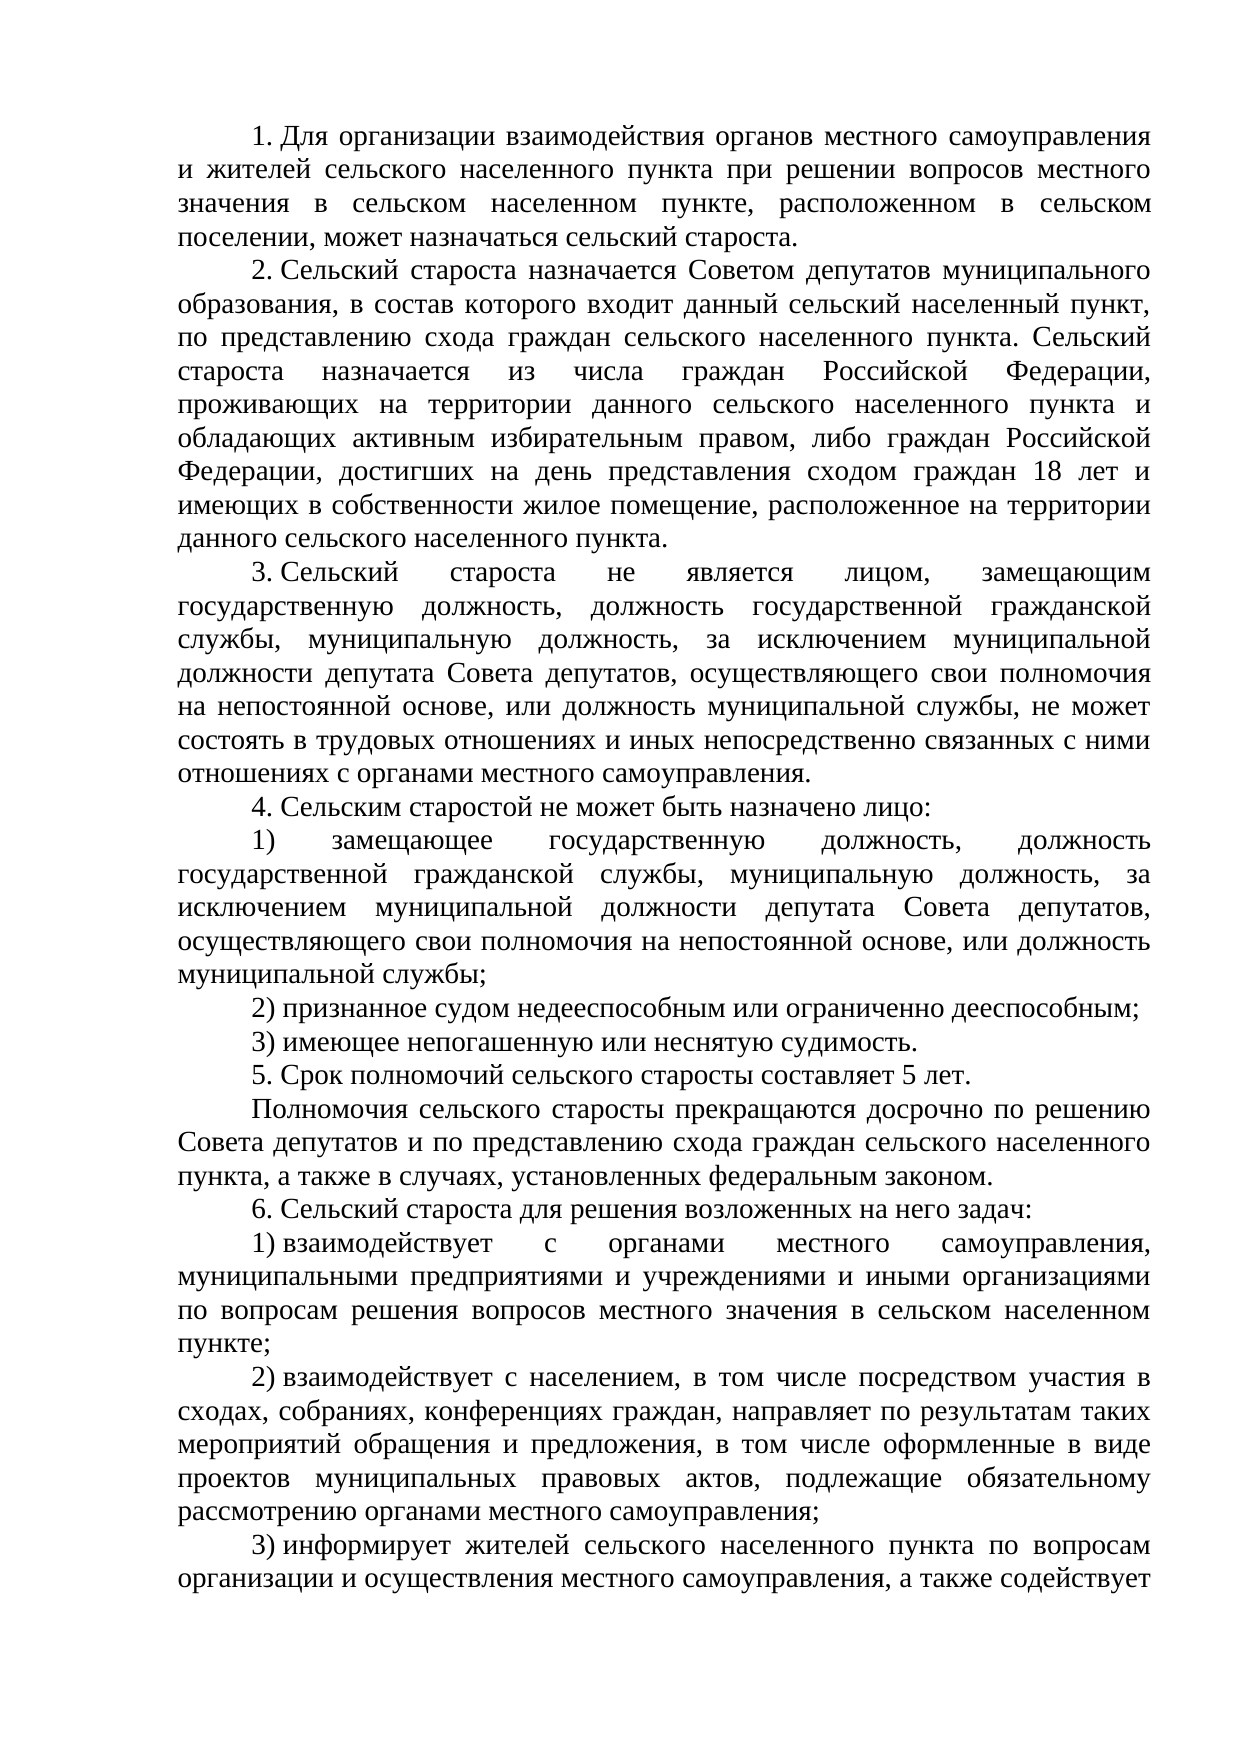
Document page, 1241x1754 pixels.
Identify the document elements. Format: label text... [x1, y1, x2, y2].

text 2. Сельский староста назначается Советом депутатов муниципального образования, в состав которого входит данный сельский населенный пункт, по представлению схода граждан сельского населенного пункта. Сельский староста назначается из числа граждан Российской Федерации, проживающих на территории данного сельского населенного пункта и обладающих активным избирательным правом, либо граждан Российской Федерации, достигших на день представления сходом граждан 18 лет и имеющих в собственности жилое помещение, расположенное на территории данного сельского населенного пункта. [177, 252, 1152, 554]
text 2) признанное судом недееспособным или ограниченно дееспособным; [177, 990, 1152, 1024]
text 4. Сельским старостой не может быть назначено лицо: [177, 789, 1152, 822]
text 1) взаимодействует с органами местного самоуправления, муниципальными предприятиями и учреждениями и иными организациями по вопросам решения вопросов местного значения в сельском населенном пункте; [177, 1225, 1152, 1359]
text 2) взаимодействует с населением, в том числе посредством участия в сходах, собраниях, конференциях граждан, направляет по результатам таких мероприятий обращения и предложения, в том числе оформленные в виде проектов муниципальных правовых актов, подлежащие обязательному рассмотрению органами местного самоуправления; [177, 1359, 1152, 1527]
text 3) информирует жителей сельского населенного пункта по вопросам организации и осуществления местного самоуправления, а также содействует [177, 1527, 1152, 1594]
text 3. Сельский староста не является лицом, замещающим государственную должность, должность государственной гражданской службы, муниципальную должность, за исключением муниципальной должности депутата Совета депутатов, осуществляющего свои полномочия на непостоянной основе, или должность муниципальной службы, не может состоять в трудовых отношениях и иных непосредственно связанных с ними отношениях с органами местного самоуправления. [177, 554, 1152, 789]
text 1. Для организации взаимодействия органов местного самоуправления и жителей сельского населенного пункта при решении вопросов местного значения в сельском населенном пункте, расположенном в сельском поселении, может назначаться сельский староста. [177, 118, 1152, 252]
text 5. Срок полномочий сельского старосты составляет 5 лет. [177, 1057, 1152, 1091]
text 6. Сельский староста для решения возложенных на него задач: [177, 1191, 1152, 1225]
text 3) имеющее непогашенную или неснятую судимость. [177, 1024, 1152, 1057]
text Полномочия сельского старосты прекращаются досрочно по решению Совета депутатов и по представлению схода граждан сельского населенного пункта, а также в случаях, установленных федеральным законом. [177, 1091, 1152, 1191]
text 1) замещающее государственную должность, должность государственной гражданской службы, муниципальную должность, за исключением муниципальной должности депутата Совета депутатов, осуществляющего свои полномочия на непостоянной основе, или должность муниципальной службы; [177, 822, 1152, 990]
